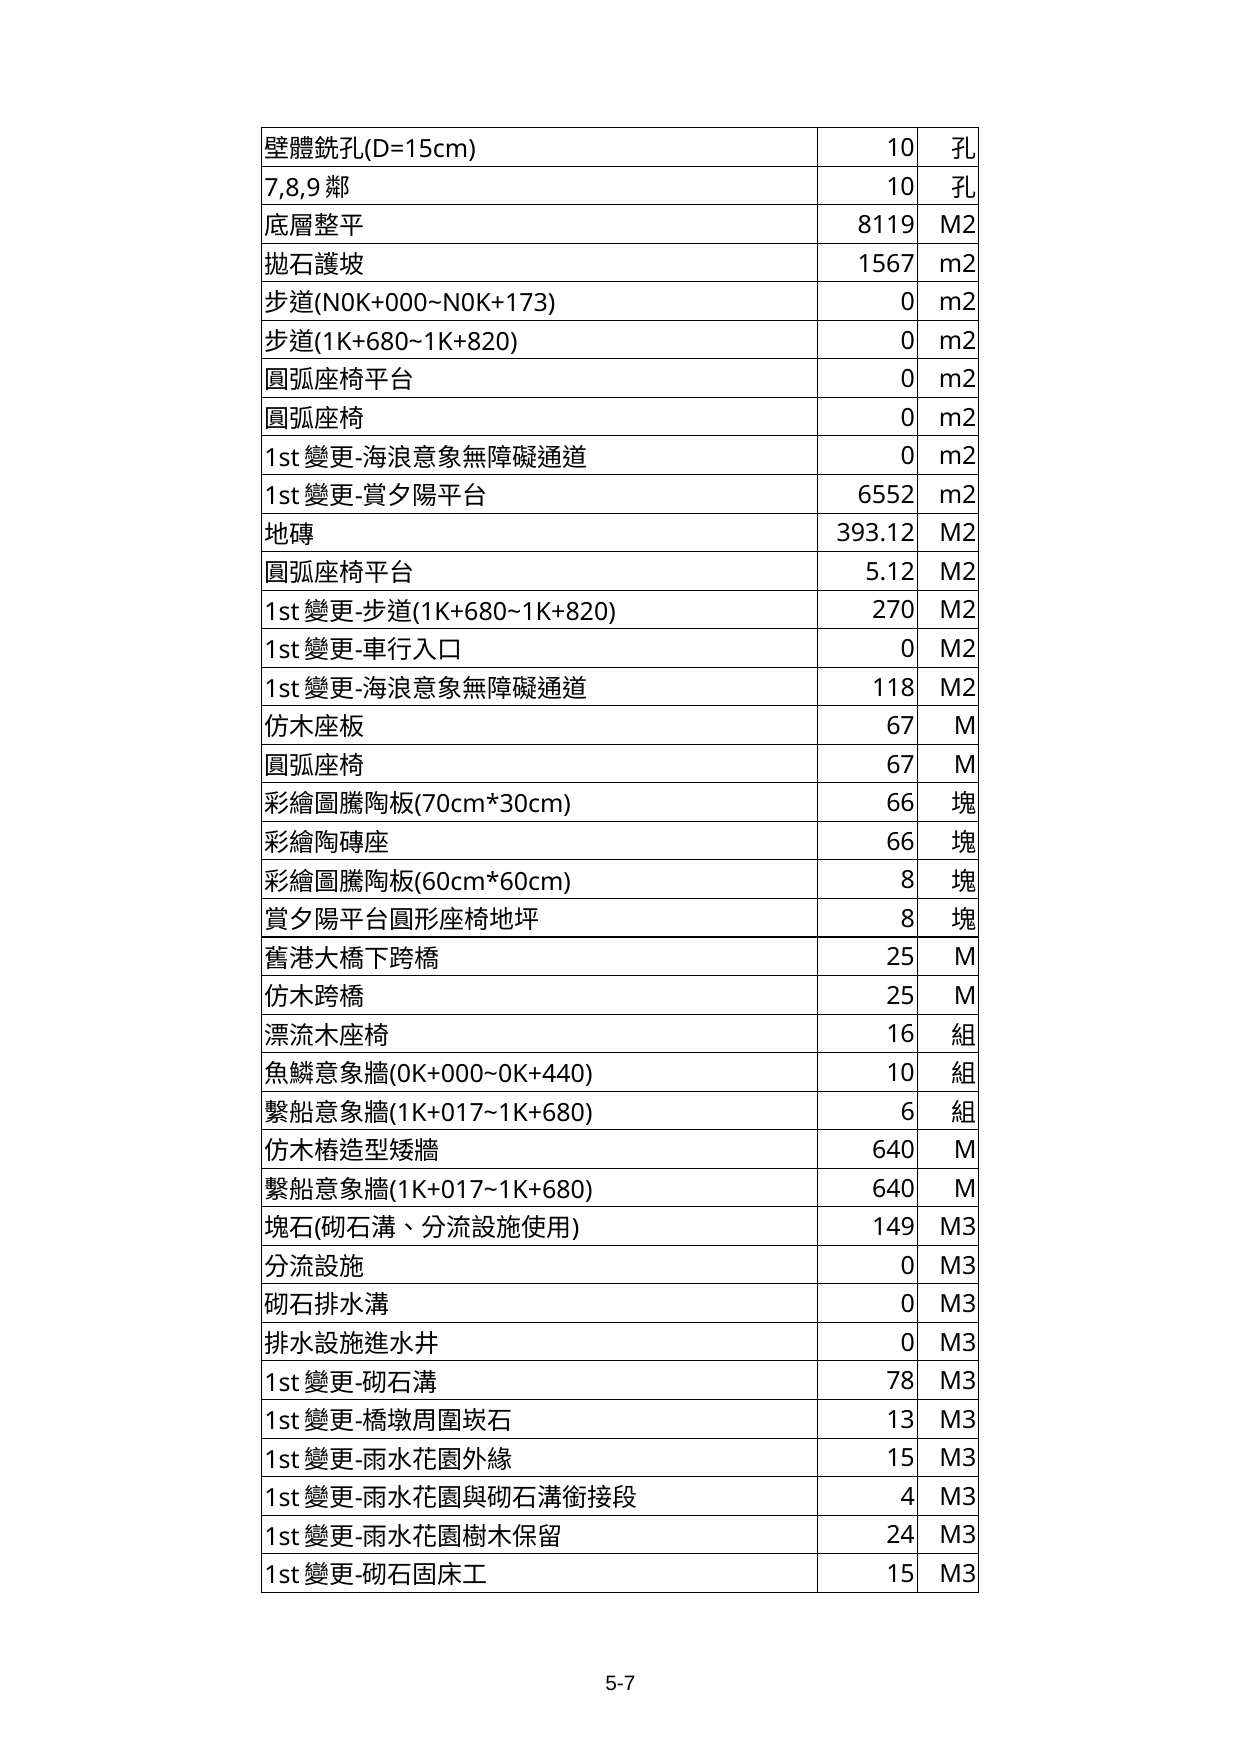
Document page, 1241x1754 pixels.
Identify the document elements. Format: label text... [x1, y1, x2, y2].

table_cell M2 [918, 591, 978, 628]
table_cell 1st變更-步道(1K+680~1K+820) [262, 591, 817, 628]
table_cell 塊石(砌石溝、分流設施使用) [262, 1207, 817, 1245]
table_cell 7,8,9鄰 [262, 167, 817, 204]
table_cell m2 [918, 475, 978, 512]
table_cell 640 [818, 1130, 917, 1168]
table_cell M3 [918, 1554, 978, 1592]
table_cell 拋石護坡 [262, 244, 817, 281]
table_cell 塊 [918, 899, 978, 936]
table_cell 舊港大橋下跨橋 [262, 938, 817, 975]
table_cell 砌石排水溝 [262, 1284, 817, 1322]
table_cell 78 [818, 1361, 917, 1399]
table_cell 排水設施進水井 [262, 1323, 817, 1360]
table_cell 25 [818, 938, 917, 975]
table_cell 塊 [918, 860, 978, 898]
table_cell M2 [918, 668, 978, 705]
table_cell 塊 [918, 783, 978, 821]
table_cell 1st變更-雨水花園外緣 [262, 1439, 817, 1476]
table_cell 8 [818, 899, 917, 936]
table_cell 118 [818, 668, 917, 705]
table_cell 壁體銑孔(D=15cm) [262, 128, 817, 166]
table_cell M [918, 1169, 978, 1206]
table_cell 彩繪圖騰陶板(60cm*60cm) [262, 860, 817, 898]
table_cell 0 [818, 398, 917, 435]
table_cell 繫船意象牆(1K+017~1K+680) [262, 1092, 817, 1129]
table_cell 圓弧座椅平台 [262, 552, 817, 589]
table_cell M3 [918, 1477, 978, 1514]
table_cell 1st變更-砌石溝 [262, 1361, 817, 1399]
table_cell 393.12 [818, 514, 917, 551]
table_cell 魚鱗意象牆(0K+000~0K+440) [262, 1053, 817, 1091]
table_cell 15 [818, 1439, 917, 1476]
table_cell 地磚 [262, 514, 817, 551]
table_cell 分流設施 [262, 1246, 817, 1283]
table_cell 塊 [918, 822, 978, 859]
table_cell 16 [818, 1015, 917, 1052]
table_cell 270 [818, 591, 917, 628]
table_cell 0 [818, 1284, 917, 1322]
table_cell 5.12 [818, 552, 917, 589]
table_cell 底層整平 [262, 205, 817, 243]
table_cell 13 [818, 1400, 917, 1437]
table_cell m2 [918, 436, 978, 474]
table_cell 0 [818, 282, 917, 320]
table_cell 149 [818, 1207, 917, 1245]
table_cell 0 [818, 359, 917, 397]
table_cell 組 [918, 1015, 978, 1052]
table_cell 1st變更-海浪意象無障礙通道 [262, 436, 817, 474]
table_cell 0 [818, 629, 917, 667]
table_cell 67 [818, 745, 917, 782]
table_cell 1st變更-砌石固床工 [262, 1554, 817, 1592]
table_cell 4 [818, 1477, 917, 1514]
table_cell 25 [818, 976, 917, 1013]
table_cell 繫船意象牆(1K+017~1K+680) [262, 1169, 817, 1206]
table_cell 1st變更-賞夕陽平台 [262, 475, 817, 512]
table_cell 圓弧座椅 [262, 745, 817, 782]
table_cell 0 [818, 436, 917, 474]
table_cell M3 [918, 1323, 978, 1360]
table_cell 8119 [818, 205, 917, 243]
table_cell 10 [818, 1053, 917, 1091]
table_cell M2 [918, 552, 978, 589]
table_cell 66 [818, 822, 917, 859]
table_cell 孔 [918, 167, 978, 204]
table_cell 步道(N0K+000~N0K+173) [262, 282, 817, 320]
table_cell 10 [818, 167, 917, 204]
table_cell 1567 [818, 244, 917, 281]
table_cell M3 [918, 1284, 978, 1322]
table_cell 1st變更-雨水花園樹木保留 [262, 1516, 817, 1553]
table_cell 10 [818, 128, 917, 166]
table_cell 仿木跨橋 [262, 976, 817, 1013]
table_cell 圓弧座椅平台 [262, 359, 817, 397]
table_cell M [918, 745, 978, 782]
table_cell M3 [918, 1400, 978, 1437]
table_cell M [918, 1130, 978, 1168]
table_cell M2 [918, 514, 978, 551]
table_cell 圓弧座椅 [262, 398, 817, 435]
table_cell 彩繪圖騰陶板(70cm*30cm) [262, 783, 817, 821]
table_cell 彩繪陶磚座 [262, 822, 817, 859]
table_cell M [918, 706, 978, 744]
table_cell 仿木座板 [262, 706, 817, 744]
table_cell 0 [818, 321, 917, 358]
table_cell 6552 [818, 475, 917, 512]
table_cell 1st變更-海浪意象無障礙通道 [262, 668, 817, 705]
table_cell m2 [918, 359, 978, 397]
table_cell 0 [818, 1246, 917, 1283]
table_cell m2 [918, 244, 978, 281]
table_cell 6 [818, 1092, 917, 1129]
table_cell M [918, 938, 978, 975]
table_cell 1st變更-車行入口 [262, 629, 817, 667]
table_cell 0 [818, 1323, 917, 1360]
table_cell M [918, 976, 978, 1013]
table_cell 1st變更-橋墩周圍崁石 [262, 1400, 817, 1437]
table_cell m2 [918, 398, 978, 435]
table_cell M3 [918, 1439, 978, 1476]
table_cell 8 [818, 860, 917, 898]
table_cell 1st變更-雨水花園與砌石溝銜接段 [262, 1477, 817, 1514]
table_cell m2 [918, 282, 978, 320]
table_cell m2 [918, 321, 978, 358]
table_cell M3 [918, 1516, 978, 1553]
table_cell 15 [818, 1554, 917, 1592]
table_cell 24 [818, 1516, 917, 1553]
table_cell 孔 [918, 128, 978, 166]
table_cell 漂流木座椅 [262, 1015, 817, 1052]
table_cell M2 [918, 205, 978, 243]
table_cell 賞夕陽平台圓形座椅地坪 [262, 899, 817, 936]
table_cell 步道(1K+680~1K+820) [262, 321, 817, 358]
table_cell 組 [918, 1053, 978, 1091]
table_cell 仿木樁造型矮牆 [262, 1130, 817, 1168]
table_cell 66 [818, 783, 917, 821]
table_cell 640 [818, 1169, 917, 1206]
table_cell 組 [918, 1092, 978, 1129]
table_cell M3 [918, 1207, 978, 1245]
table_cell M3 [918, 1361, 978, 1399]
table_cell M3 [918, 1246, 978, 1283]
table_cell 67 [818, 706, 917, 744]
table_cell M2 [918, 629, 978, 667]
